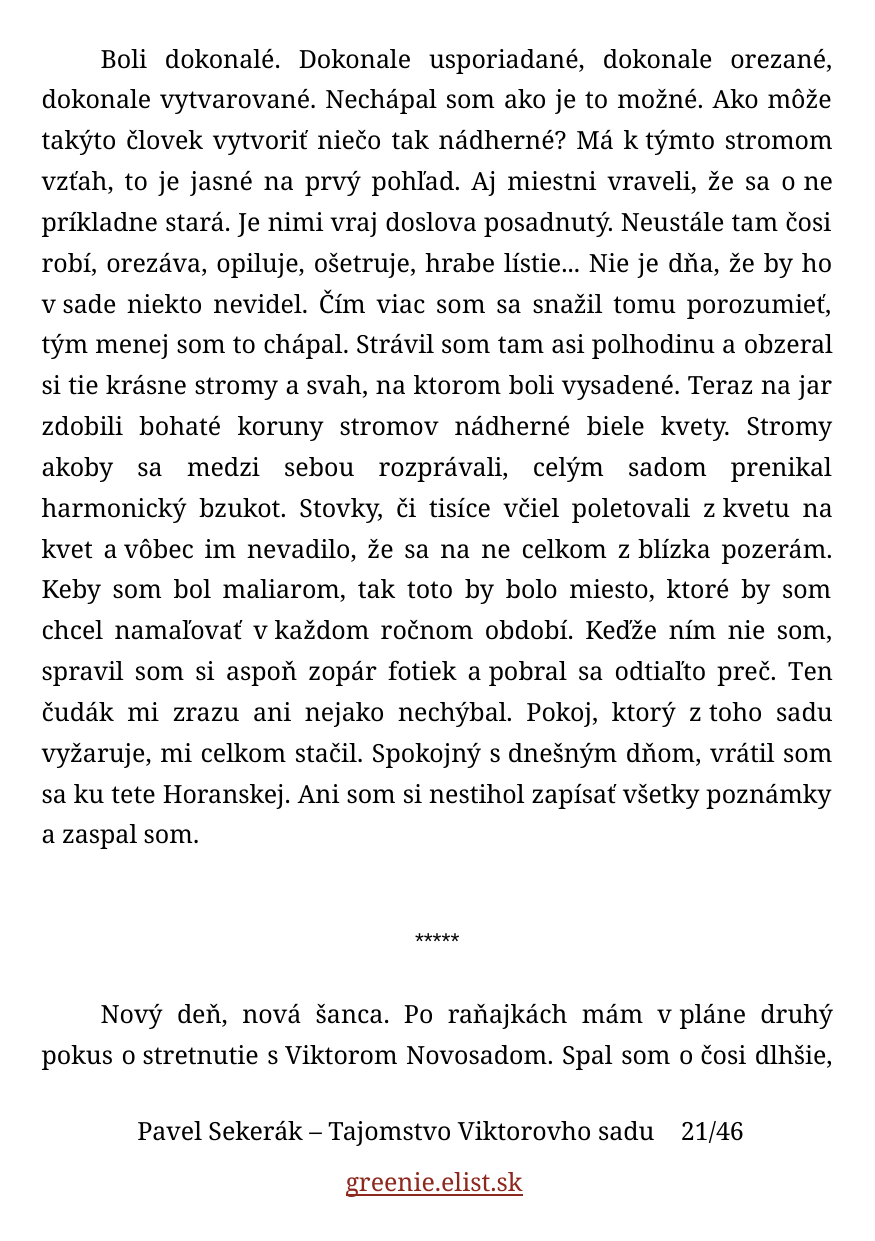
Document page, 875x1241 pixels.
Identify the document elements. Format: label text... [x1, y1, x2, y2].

subtitle ***** [41, 928, 833, 954]
text Nový deň, nová šanca. Po raňajkách mám v pláne druhý pokus o stretnutie s Viktorom Novosadom. Spal som o čosi dlhšie, [41, 997, 833, 1072]
text Boli dokonalé. Dokonale usporiadané, dokonale orezané, dokonale vytvarované. Nechápal som ako je to možné. Ako môže takýto človek vytvoriť niečo tak nádherné? Má k týmto stromom vzťah, to je jasné na prvý pohľad. Aj miestni vraveli, že sa o ne príkladne stará. Je nimi vraj doslova posadnutý. Neustále tam čosi robí, orezáva, opiluje, ošetruje, hrabe lístie... Nie je dňa, že by ho v sade niekto nevidel. Čím viac som sa snažil tomu porozumieť, tým menej som to chápal. Strávil som tam asi polhodinu a obzeral si tie krásne stromy a svah, na ktorom boli vysadené. Teraz na jar zdobili bohaté koruny stromov nádherné biele kvety. Stromy akoby sa medzi sebou rozprávali, celým sadom prenikal harmonický bzukot. Stovky, či tisíce včiel poletovali z kvetu na kvet a vôbec im nevadilo, že sa na ne celkom z blízka pozerám. Keby som bol maliarom, tak toto by bolo miesto, ktoré by som chcel namaľovať v každom ročnom období. Keďže ním nie som, spravil som si aspoň zopár fotiek a pobral sa odtiaľto preč. Ten čudák mi zrazu ani nejako nechýbal. Pokoj, ktorý z toho sadu vyžaruje, mi celkom stačil. Spokojný s dnešným dňom, vrátil som sa ku tete Horanskej. Ani som si nestihol zapísať všetky poznámky a zaspal som. [41, 41, 833, 851]
